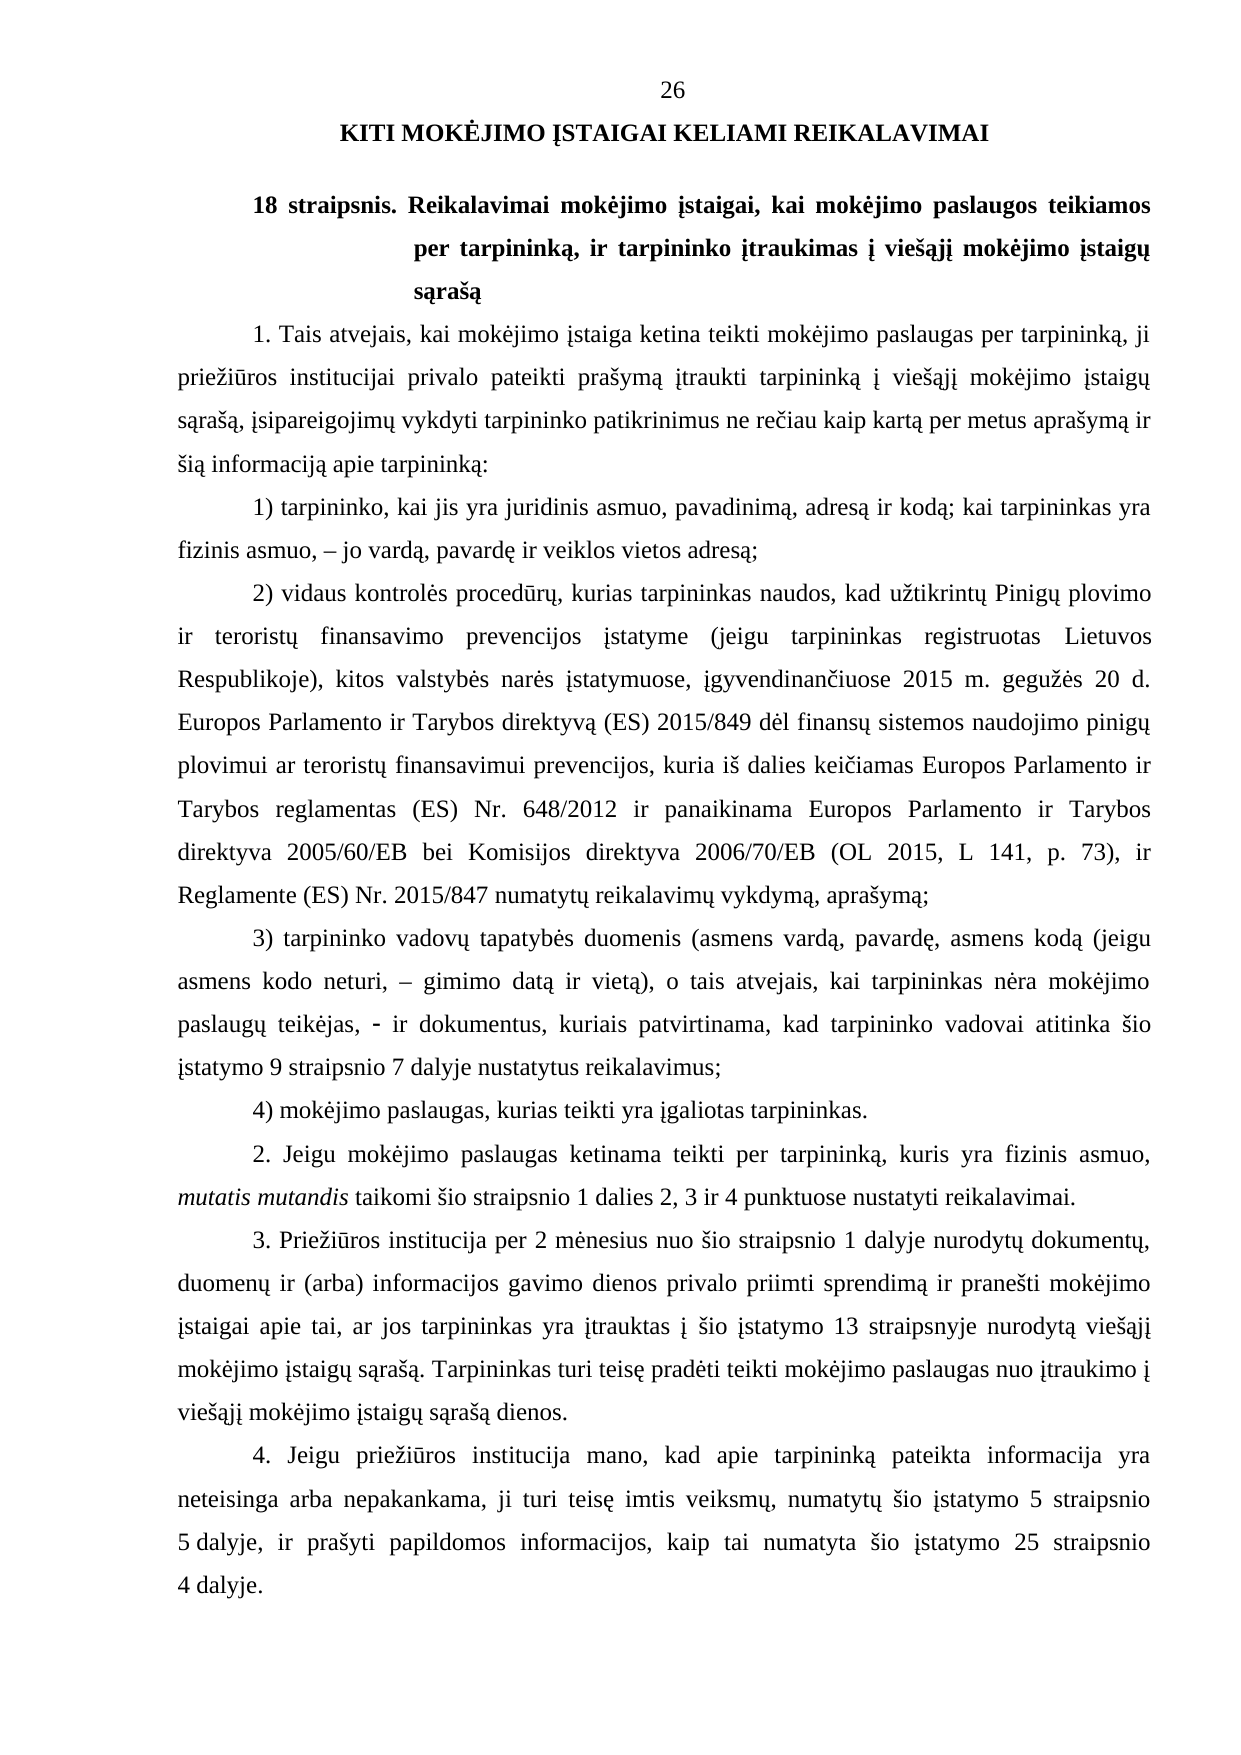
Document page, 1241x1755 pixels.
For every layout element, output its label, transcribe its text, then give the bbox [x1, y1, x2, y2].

text 18 straipsnis. Reikalavimai mokėjimo įstaigai, kai mokėjimo paslaugos teikiamos per tarpininką, ir tarpininko įtraukimas į viešąjį mokėjimo įstaigų sąrašą [252, 190, 1152, 305]
text 3. Priežiūros institucija per 2 mėnesius nuo šio straipsnio 1 dalyje nurodytų dokumentų, duomenų ir (arba) informacijos gavimo dienos privalo priimti sprendimą ir pranešti mokėjimo įstaigai apie tai, ar jos tarpininkas yra įtrauktas į šio įstatymo 13 straipsnyje nurodytą viešąjį mokėjimo įstaigų sąrašą. Tarpininkas turi teisę pradėti teikti mokėjimo paslaugas nuo įtraukimo į viešąjį mokėjimo įstaigų sąrašą dienos. [177, 1225, 1152, 1426]
text 3) tarpininko vadovų tapatybės duomenis (asmens vardą, pavardę, asmens kodą (jeigu asmens kodo neturi, – gimimo datą ir vietą), o tais atvejais, kai tarpininkas nėra mokėjimo paslaugų teikėjas,  ir dokumentus, kuriais patvirtinama, kad tarpininko vadovai atitinka šio įstatymo 9 straipsnio 7 dalyje nustatytus reikalavimus; [177, 923, 1152, 1081]
text 4) mokėjimo paslaugas, kurias teikti yra įgaliotas tarpininkas. [177, 1096, 1152, 1124]
text KITI MOKĖJIMO ĮSTAIGAI KELIAMI REIKALAVIMAI [177, 118, 1152, 147]
text 2. Jeigu mokėjimo paslaugas ketinama teikti per tarpininką, kuris yra fizinis asmuo, mutatis mutandis taikomi šio straipsnio 1 dalies 2, 3 ir 4 punktuose nustatyti reikalavimai. [177, 1139, 1152, 1211]
text 1. Tais atvejais, kai mokėjimo įstaiga ketina teikti mokėjimo paslaugas per tarpininką, ji priežiūros institucijai privalo pateikti prašymą įtraukti tarpininką į viešąjį mokėjimo įstaigų sąrašą, įsipareigojimų vykdyti tarpininko patikrinimus ne rečiau kaip kartą per metus aprašymą ir šią informaciją apie tarpininką: [177, 319, 1152, 477]
text 1) tarpininko, kai jis yra juridinis asmuo, pavadinimą, adresą ir kodą; kai tarpininkas yra fizinis asmuo, – jo vardą, pavardę ir veiklos vietos adresą; [177, 492, 1152, 564]
text 2) vidaus kontrolės procedūrų, kurias tarpininkas naudos, kad užtikrintų Pinigų plovimo ir teroristų finansavimo prevencijos įstatyme (jeigu tarpininkas registruotas Lietuvos Respublikoje), kitos valstybės narės įstatymuose, įgyvendinančiuose 2015 m. gegužės 20 d. Europos Parlamento ir Tarybos direktyvą (ES) 2015/849 dėl finansų sistemos naudojimo pinigų plovimui ar teroristų finansavimui prevencijos, kuria iš dalies keičiamas Europos Parlamento ir Tarybos reglamentas (ES) Nr. 648/2012 ir panaikinama Europos Parlamento ir Tarybos direktyva 2005/60/EB bei Komisijos direktyva 2006/70/EB (OL 2015, L 141, p. 73), ir Reglamente (ES) Nr. 2015/847 numatytų reikalavimų vykdymą, aprašymą; [177, 578, 1152, 909]
text 4. Jeigu priežiūros institucija mano, kad apie tarpininką pateikta informacija yra neteisinga arba nepakankama, ji turi teisę imtis veiksmų, numatytų šio įstatymo 5 straipsnio 5 dalyje, ir prašyti papildomos informacijos, kaip tai numatyta šio įstatymo 25 straipsnio 4 dalyje. [177, 1441, 1152, 1599]
